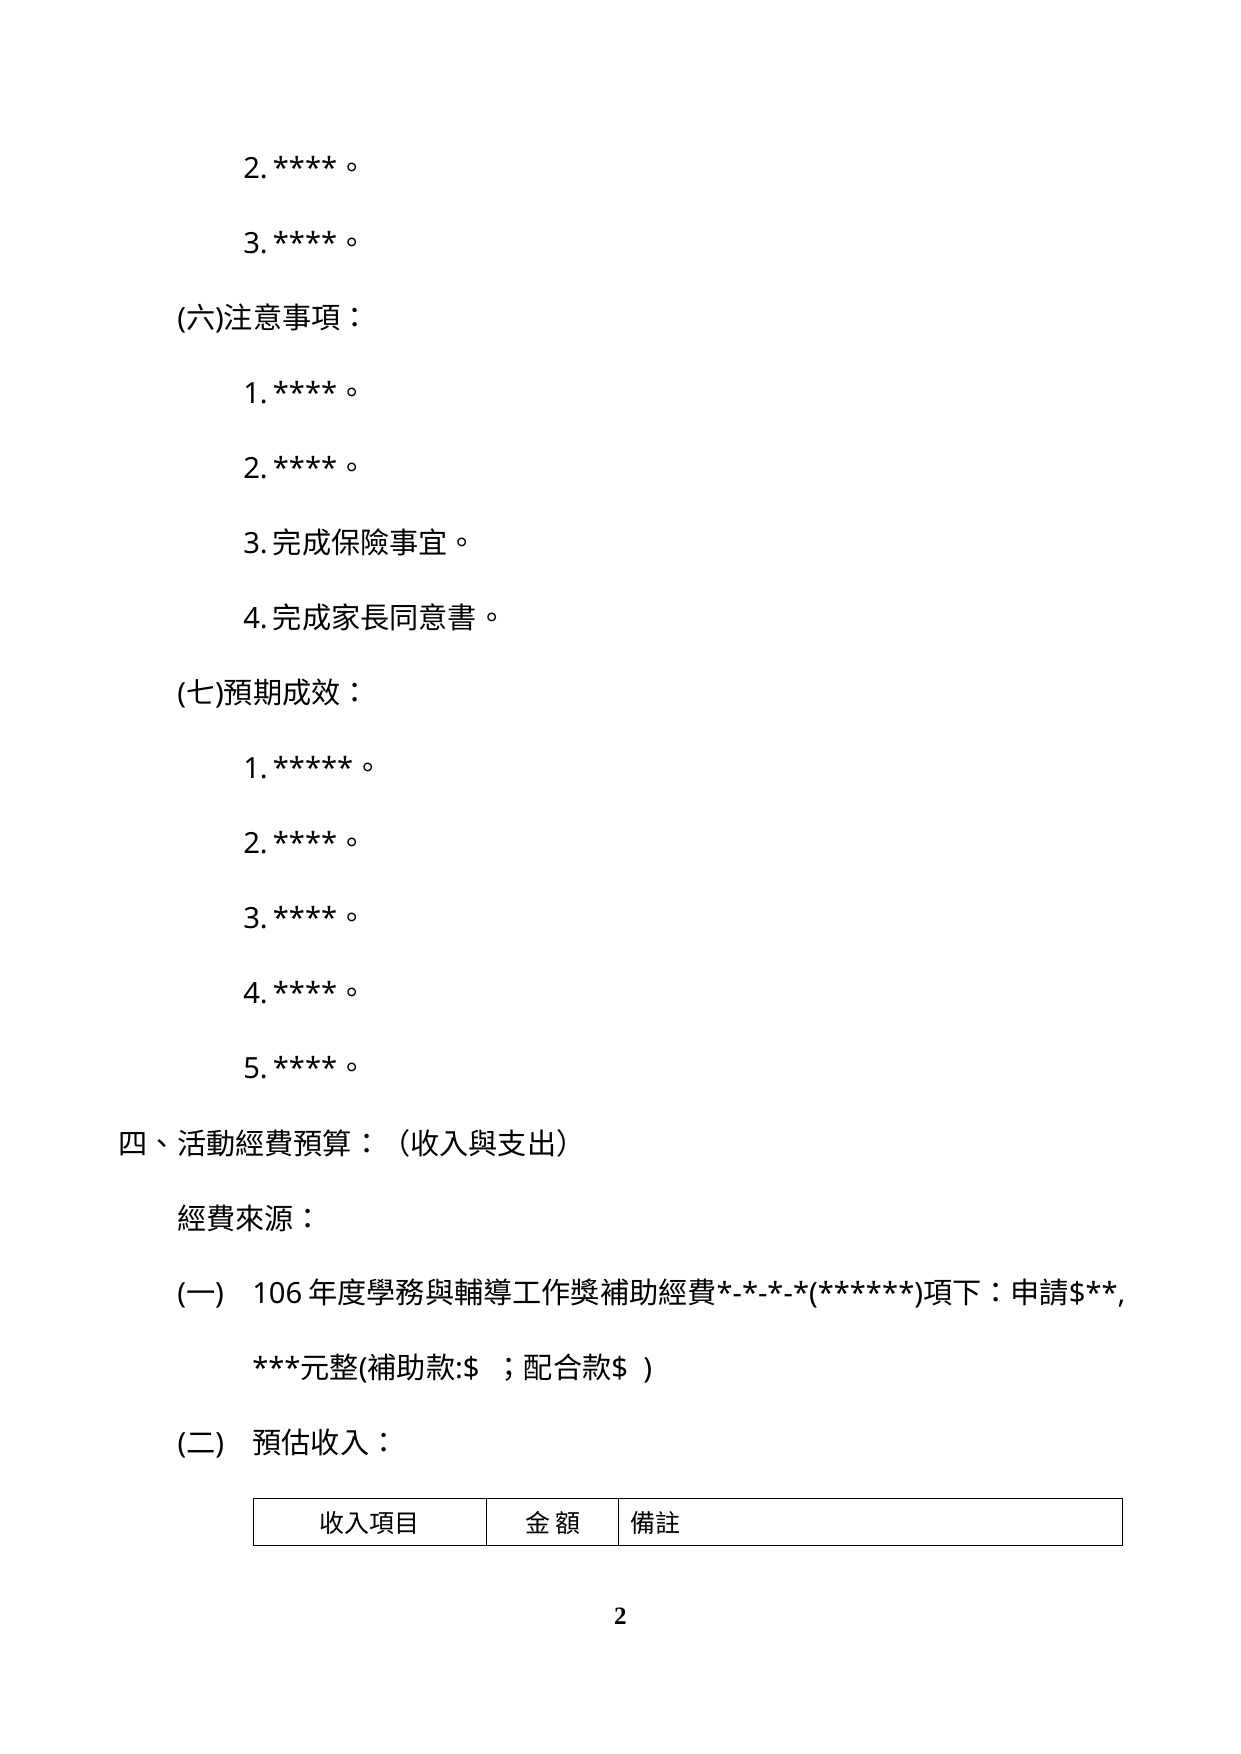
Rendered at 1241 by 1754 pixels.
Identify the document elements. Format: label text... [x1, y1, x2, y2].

list ****。 [243, 879, 1122, 954]
list 預估收入： [177, 1404, 1122, 1479]
list 完成保險事宜。 [243, 504, 1122, 579]
list ****。 [243, 429, 1122, 504]
list ****。 [243, 354, 1122, 429]
list *****。 [243, 729, 1122, 804]
list ****。 [243, 804, 1122, 879]
list ****。 [243, 1029, 1122, 1104]
text (七)預期成效： [177, 654, 1122, 729]
list ****。 [243, 204, 1122, 279]
list 完成家長同意書。 [243, 579, 1122, 654]
list ****。 [243, 954, 1122, 1029]
text (六)注意事項： [177, 279, 1122, 354]
table_header 金 額 [487, 1499, 618, 1545]
list 活動經費預算：（收入與支出） [118, 1104, 1122, 1179]
table_header 收入項目 [254, 1499, 486, 1545]
list 106年度學務與輔導工作獎補助經費*-*-*-*(******)項下：申請$**,***元整(補助款:$ ；配合款$ ) [177, 1254, 1122, 1404]
text 經費來源： [177, 1179, 1122, 1254]
table_header 備註 [619, 1499, 1122, 1545]
list ****。 [243, 129, 1122, 204]
